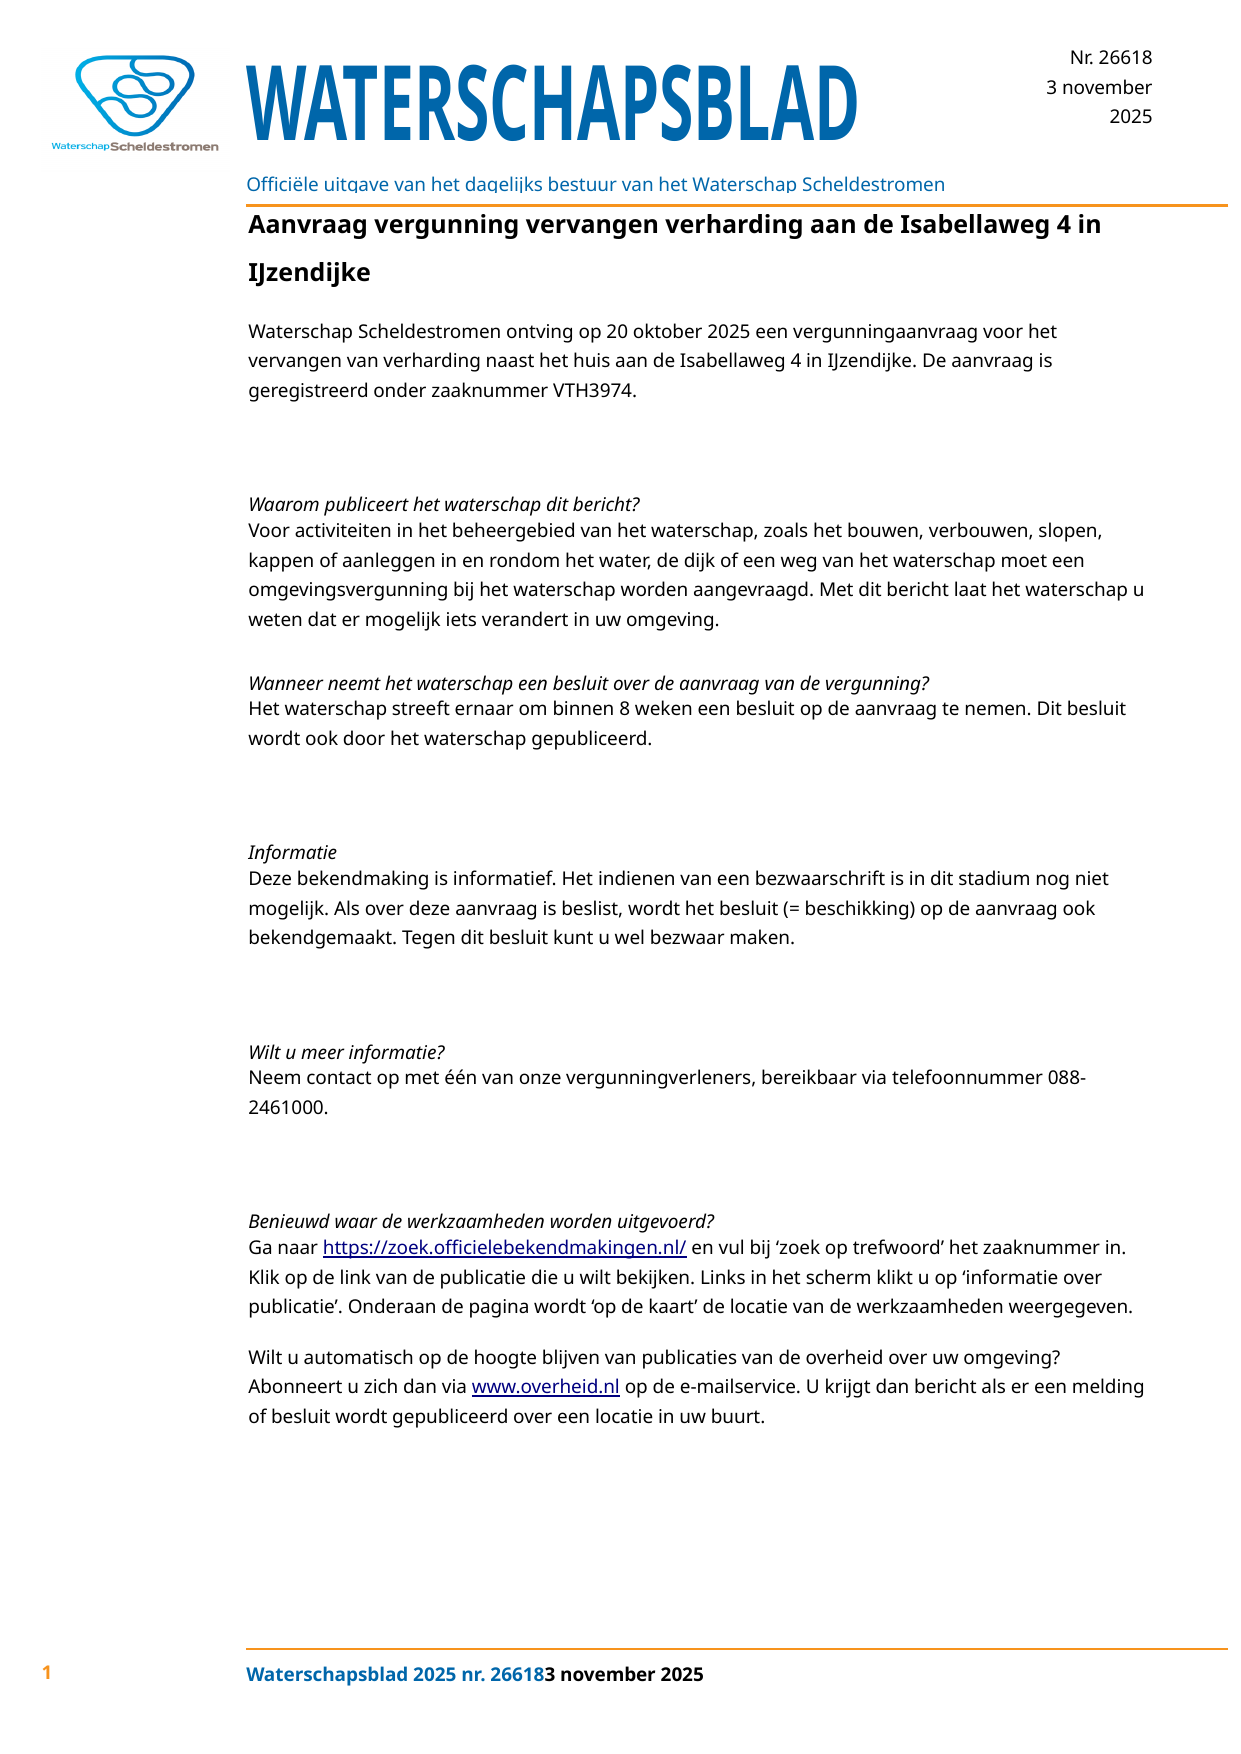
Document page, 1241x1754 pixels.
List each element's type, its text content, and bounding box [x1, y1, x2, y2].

text Ga naar https://zoek.officielebekendmakingen.nl/ en vul bij ‘zoek op trefwoord’ het zaaknummer in. Klik op de link van de publicatie die u wilt bekijken. Links in het scherm klikt u op ‘informatie over publicatie’. Onderaan de pagina wordt ‘op de kaart’ de locatie van de werkzaamheden weergegeven. [248, 1234, 1152, 1319]
text Wilt u meer informatie? [248, 1039, 1152, 1064]
text Wilt u automatisch op de hoogte blijven van publicaties van de overheid over uw omgeving? Abonneert u zich dan via www.overheid.nl op de e-mailservice. U krijgt dan bericht als er een melding of besluit wordt gepubliceerd over een locatie in uw buurt. [248, 1344, 1152, 1429]
text Benieuwd waar de werkzaamheden worden uitgevoerd? [248, 1208, 1152, 1234]
text Het waterschap streeft ernaar om binnen 8 weken een besluit op de aanvraag te nemen. Dit besluit wordt ook door het waterschap gepubliceerd. [248, 696, 1152, 751]
text Neem contact op met één van onze vergunningverleners, bereikbaar via telefoonnummer 088-2461000. [248, 1064, 1152, 1120]
text Deze bekendmaking is informatief. Het indienen van een bezwaarschrift is in dit stadium nog niet mogelijk. Als over deze aanvraag is beslist, wordt het besluit (= beschikking) op de aanvraag ook bekendgemaakt. Tegen dit besluit kunt u wel bezwaar maken. [248, 865, 1152, 950]
text Voor activiteiten in het beheergebied van het waterschap, zoals het bouwen, verbouwen, slopen, kappen of aanleggen in en rondom het water, de dijk of een weg van het waterschap moet een omgevingsvergunning bij het waterschap worden aangevraagd. Met dit bericht laat het waterschap u weten dat er mogelijk iets verandert in uw omgeving. [248, 517, 1152, 632]
text Aanvraag vergunning vervangen verharding aan de Isabellaweg 4 in IJzendijke [248, 207, 1152, 288]
text Waterschap Scheldestromen ontving op 20 oktober 2025 een vergunningaanvraag voor het vervangen van verharding naast het huis aan de Isabellaweg 4 in IJzendijke. De aanvraag is geregistreerd onder zaaknummer VTH3974. [248, 318, 1152, 403]
text Wanneer neemt het waterschap een besluit over de aanvraag van de vergunning? [248, 670, 1152, 696]
text Waarom publiceert het waterschap dit bericht? [248, 491, 1152, 517]
picture [41, 47, 231, 172]
text Informatie [248, 839, 1152, 865]
